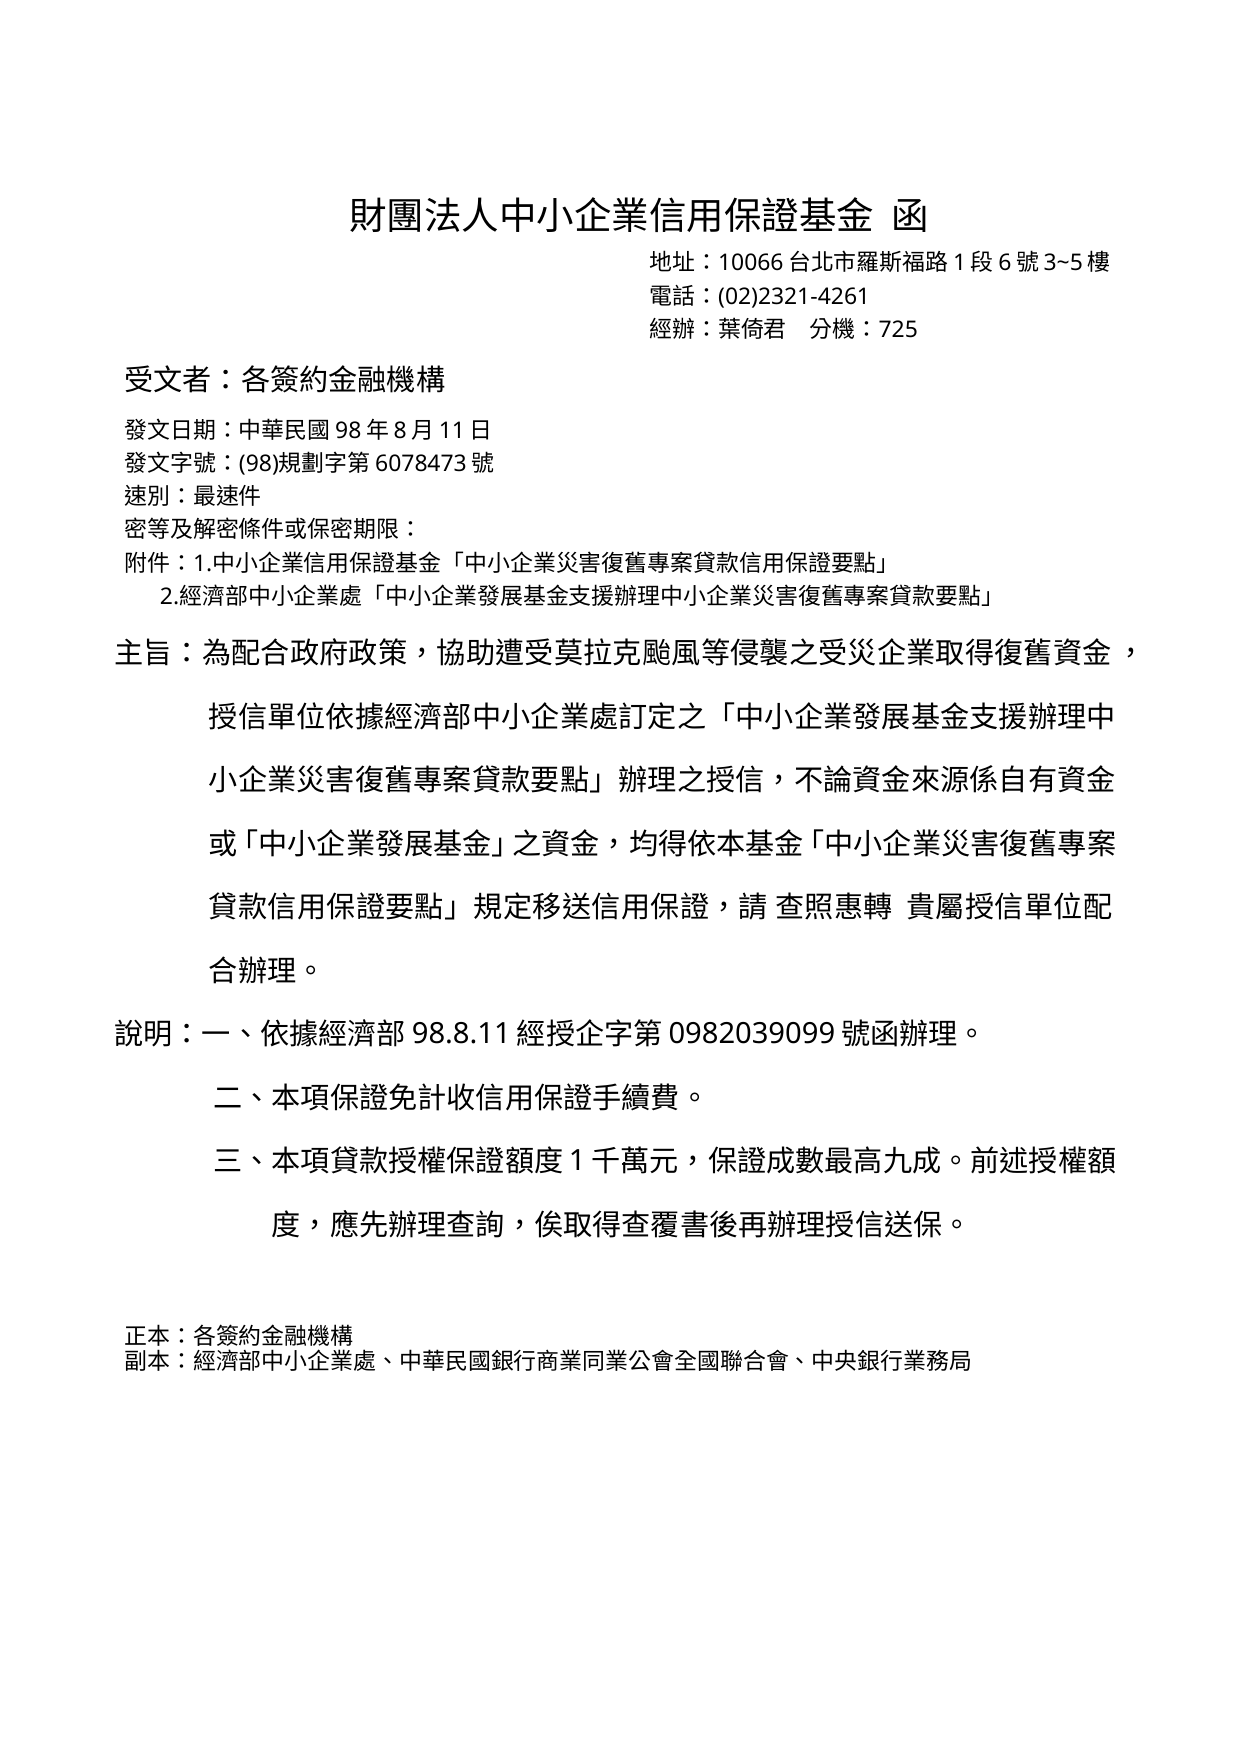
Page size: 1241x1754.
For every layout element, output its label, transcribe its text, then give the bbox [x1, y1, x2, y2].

text 三、本項貸款授權保證額度1千萬元，保證成數最高九成。前述授權額度，應先辦理查詢，俟取得查覆書後再辦理授信送保。 [213, 1138, 1116, 1243]
text 地址：10066台北市羅斯福路1段6號3~5樓 [649, 244, 1116, 277]
text 財團法人中小企業信用保證基金 函 [124, 169, 1116, 244]
text 密等及解密條件或保密期限： [124, 511, 1116, 544]
text 速別：最速件 [124, 478, 1116, 511]
text 2.經濟部中小企業處「中小企業發展基金支援辦理中小企業災害復舊專案貸款要點」 [124, 578, 1116, 611]
text 副本：經濟部中小企業處、中華民國銀行商業同業公會全國聯合會、中央銀行業務局 [124, 1349, 1116, 1399]
text 電話：(02)2321-4261 [649, 277, 1116, 311]
text 發文日期：中華民國98年8月11日 [124, 411, 1116, 445]
text 發文字號：(98)規劃字第6078473號 [124, 445, 1116, 478]
text 附件：1.中小企業信用保證基金「中小企業災害復舊專案貸款信用保證要點」 [124, 544, 1116, 578]
text 經辦：葉倚君 分機：725 [649, 311, 1116, 344]
text 主旨：為配合政府政策，協助遭受莫拉克颱風等侵襲之受災企業取得復舊資金，授信單位依據經濟部中小企業處訂定之「中小企業發展基金支援辦理中小企業災害復舊專案貸款要點」辦理之授信，不論資金來源係自有資金或「中小企業發展基金」之資金，均得依本基金「中小企業災害復舊專案貸款信用保證要點」規定移送信用保證，請 查照惠轉 貴屬授信單位配合辦理。 [106, 630, 1116, 989]
text 正本：各簽約金融機構 [124, 1324, 1116, 1349]
text 二、本項保證免計收信用保證手續費。 [213, 1074, 1116, 1116]
text 受文者：各簽約金融機構 [124, 357, 1116, 399]
text 說明：一、依據經濟部98.8.11經授企字第0982039099號函辦理。 [106, 1011, 1116, 1053]
